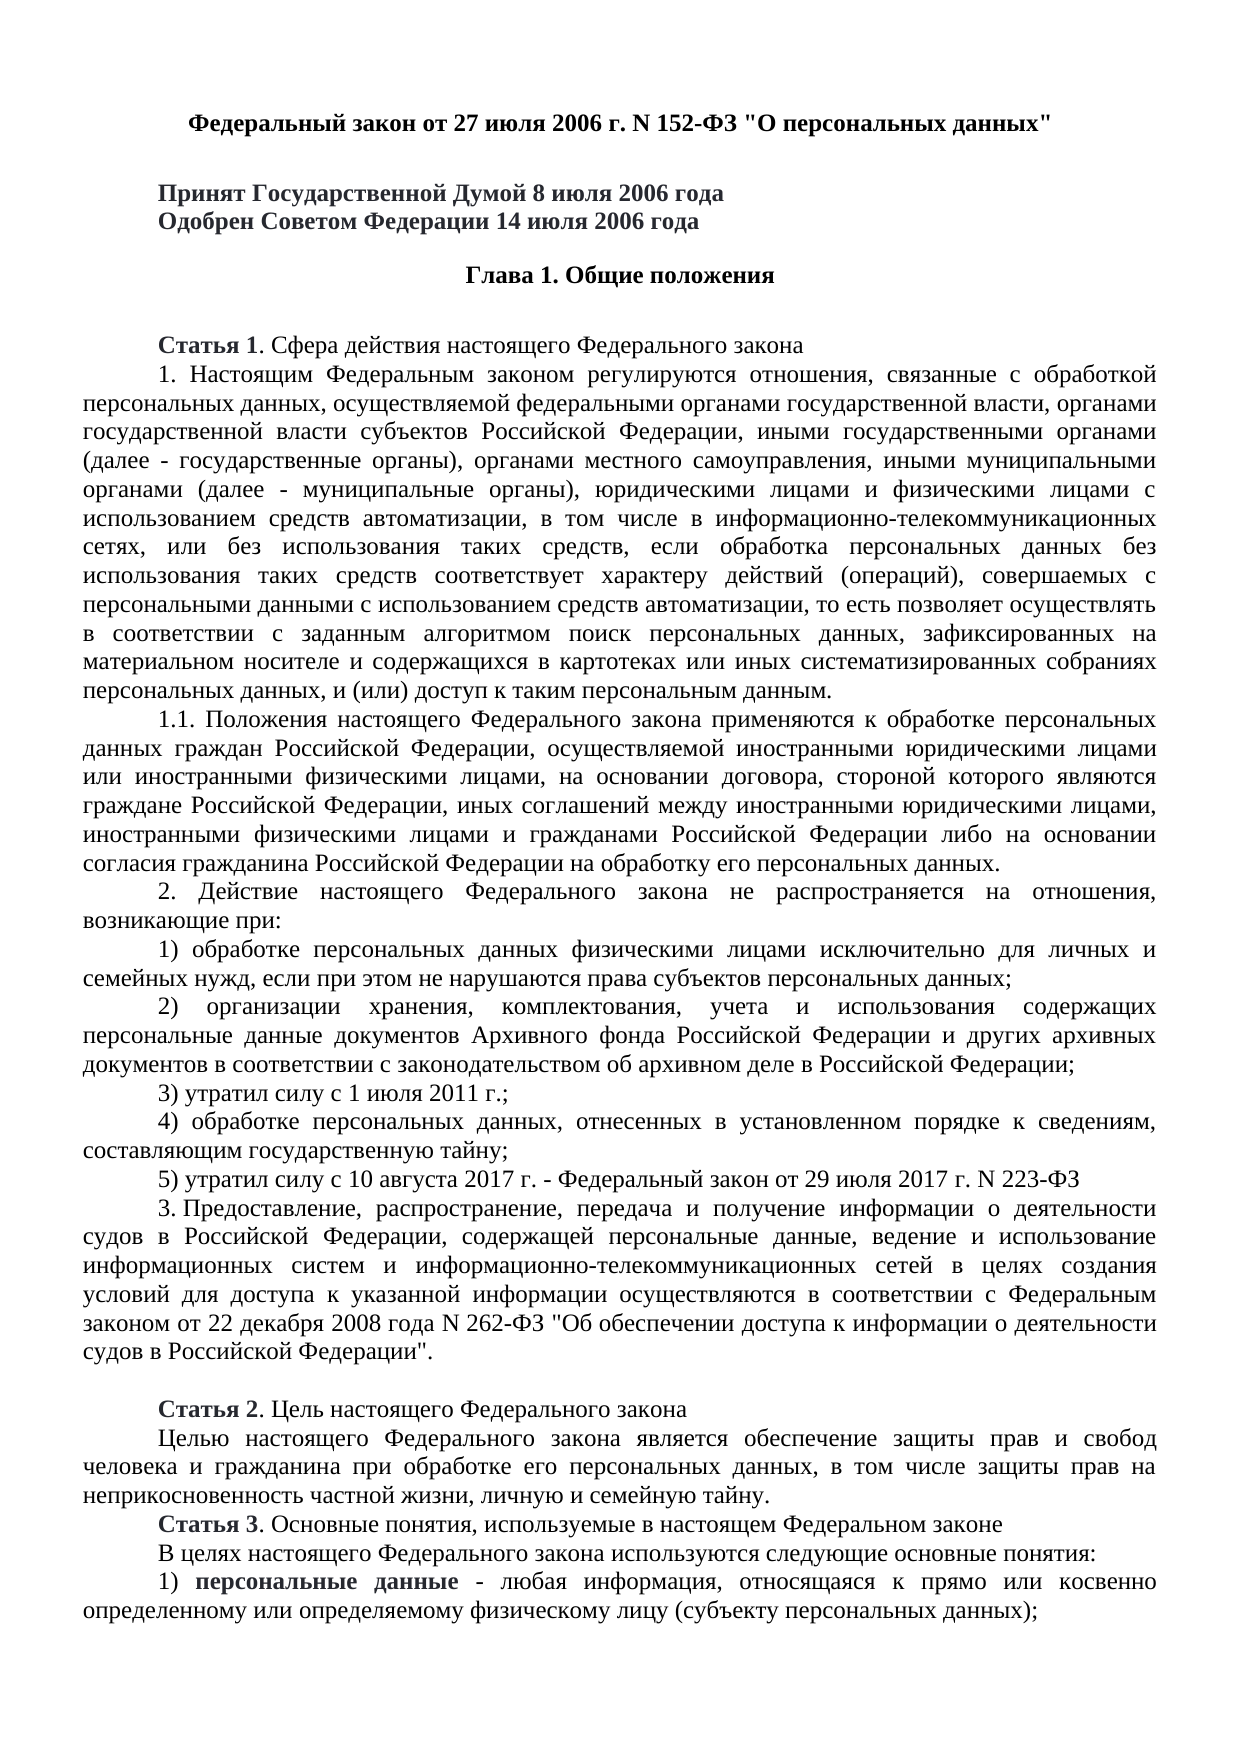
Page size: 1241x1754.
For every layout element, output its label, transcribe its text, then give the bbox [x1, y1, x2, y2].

text Статья 3. Основные понятия, используемые в настоящем Федеральном законе [158, 1509, 1157, 1538]
subtitle Федеральный закон от 27 июля 2006 г. N 152-ФЗ "О персональных данных" [83, 108, 1157, 136]
subtitle Глава 1. Общие положения [83, 260, 1157, 289]
text 2) организации хранения, комплектования, учета и использования содержащих персональные данные документов Архивного фонда Российской Федерации и других архивных документов в соответствии с законодательством об архивном деле в Российской Федерации; [83, 991, 1157, 1078]
text 3. Предоставление, распространение, передача и получение информации о деятельности судов в Российской Федерации, содержащей персональные данные, ведение и использование информационных систем и информационно-телекоммуникационных сетей в целях создания условий для доступа к указанной информации осуществляются в соответствии с Федеральным законом от 22 декабря 2008 года N 262-ФЗ "Об обеспечении доступа к информации о деятельности судов в Российской Федерации". [83, 1193, 1157, 1365]
text 1.1. Положения настоящего Федерального закона применяются к обработке персональных данных граждан Российской Федерации, осуществляемой иностранными юридическими лицами или иностранными физическими лицами, на основании договора, стороной которого являются граждане Российской Федерации, иных соглашений между иностранными юридическими лицами, иностранными физическими лицами и гражданами Российской Федерации либо на основании согласия гражданина Российской Федерации на обработку его персональных данных. [83, 704, 1157, 876]
text 1) персональные данные - любая информация, относящаяся к прямо или косвенно определенному или определяемому физическому лицу (субъекту персональных данных); [83, 1566, 1157, 1624]
text Статья 2. Цель настоящего Федерального закона [158, 1394, 1157, 1423]
text Целью настоящего Федерального закона является обеспечение защиты прав и свобод человека и гражданина при обработке его персональных данных, в том числе защиты прав на неприкосновенность частной жизни, личную и семейную тайну. [83, 1423, 1157, 1509]
text 4) обработке персональных данных, отнесенных в установленном порядке к сведениям, составляющим государственную тайну; [83, 1106, 1157, 1164]
text 1) обработке персональных данных физическими лицами исключительно для личных и семейных нужд, если при этом не нарушаются права субъектов персональных данных; [83, 934, 1157, 991]
text 3) утратил силу с 1 июля 2011 г.; [83, 1078, 1157, 1106]
text Одобрен Советом Федерации 14 июля 2006 года [83, 206, 1157, 235]
text Статья 1. Сфера действия настоящего Федерального закона [158, 330, 1157, 359]
text 5) утратил силу с 10 августа 2017 г. - Федеральный закон от 29 июля 2017 г. N 223-ФЗ [83, 1164, 1157, 1193]
text Принят Государственной Думой 8 июля 2006 года [83, 178, 1157, 206]
text 1. Настоящим Федеральным законом регулируются отношения, связанные с обработкой персональных данных, осуществляемой федеральными органами государственной власти, органами государственной власти субъектов Российской Федерации, иными государственными органами (далее - государственные органы), органами местного самоуправления, иными муниципальными органами (далее - муниципальные органы), юридическими лицами и физическими лицами с использованием средств автоматизации, в том числе в информационно-телекоммуникационных сетях, или без использования таких средств, если обработка персональных данных без использования таких средств соответствует характеру действий (операций), совершаемых с персональными данными с использованием средств автоматизации, то есть позволяет осуществлять в соответствии с заданным алгоритмом поиск персональных данных, зафиксированных на материальном носителе и содержащихся в картотеках или иных систематизированных собраниях персональных данных, и (или) доступ к таким персональным данным. [83, 359, 1157, 704]
text 2. Действие настоящего Федерального закона не распространяется на отношения, возникающие при: [83, 876, 1157, 934]
text В целях настоящего Федерального закона используются следующие основные понятия: [83, 1538, 1157, 1566]
